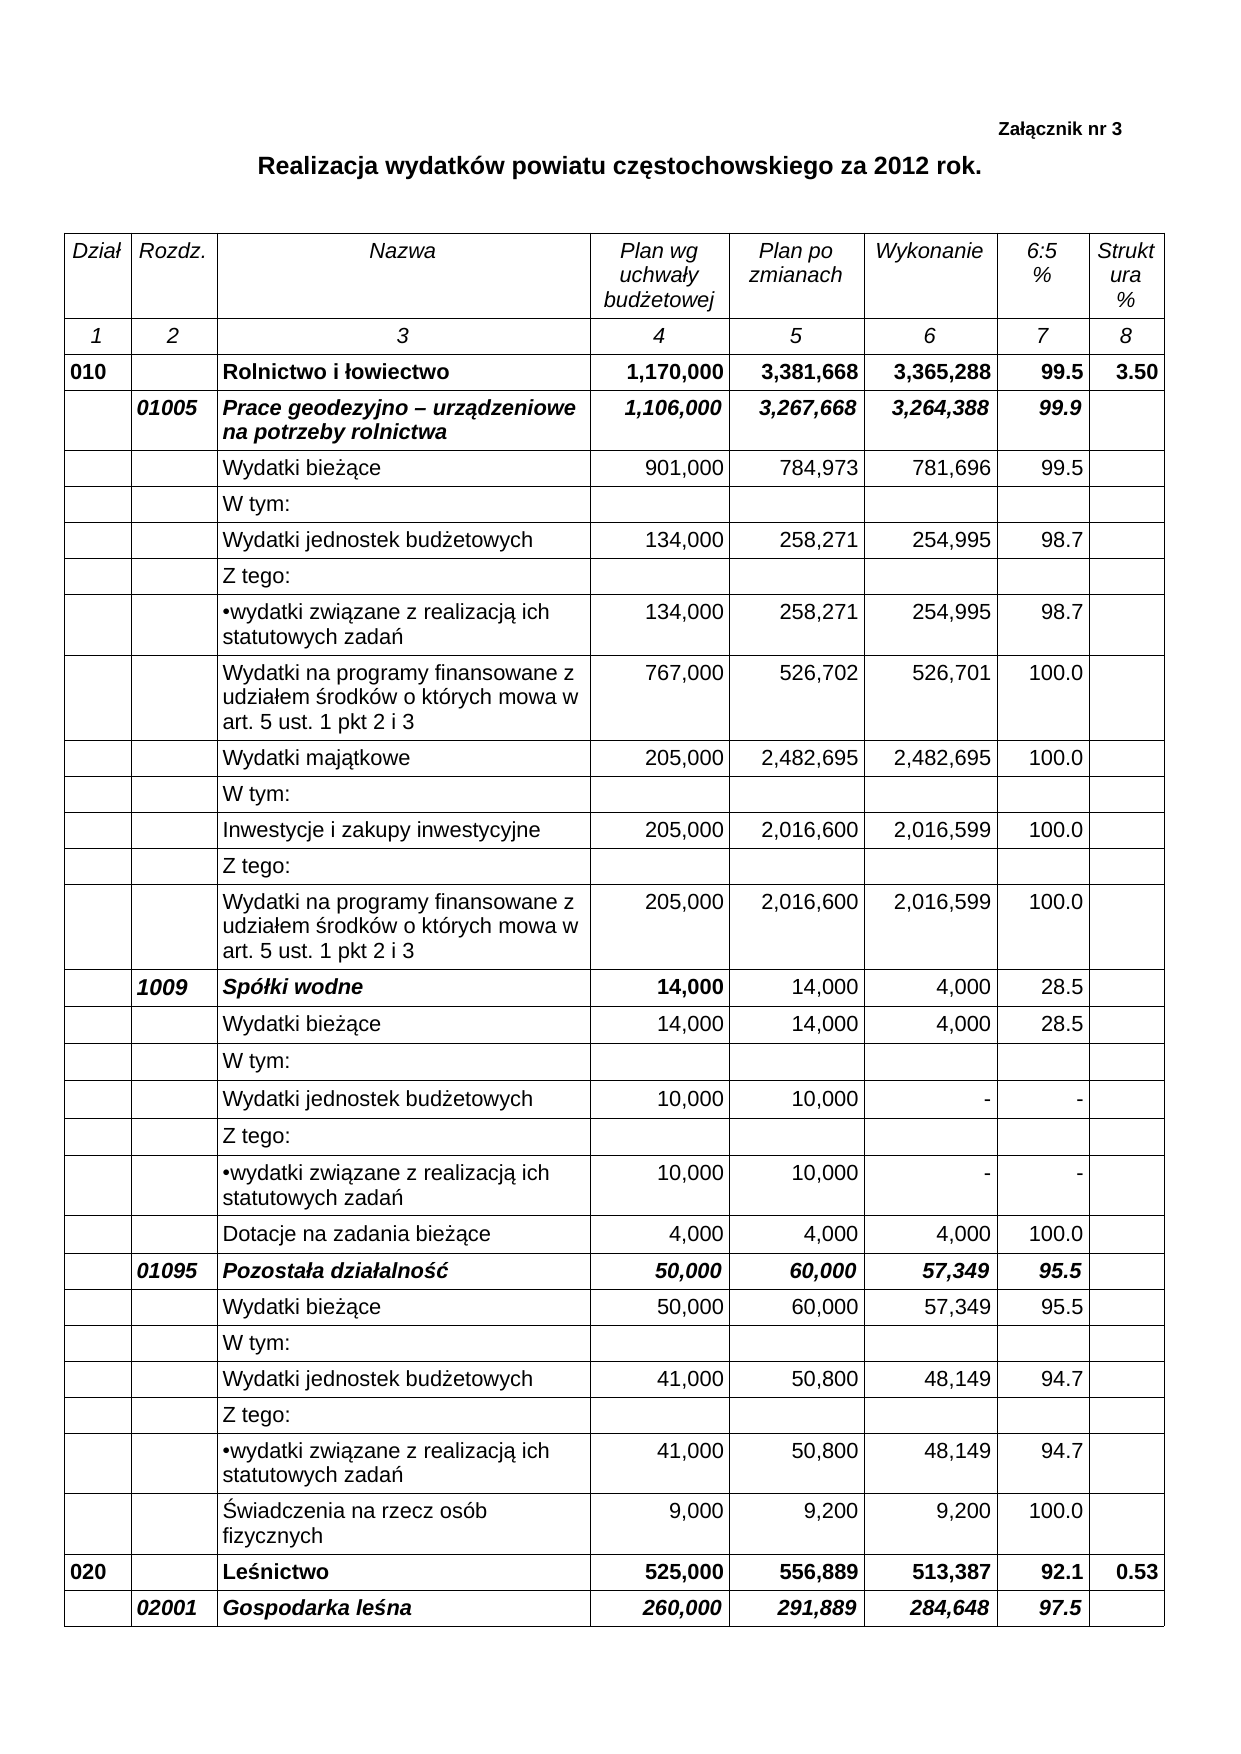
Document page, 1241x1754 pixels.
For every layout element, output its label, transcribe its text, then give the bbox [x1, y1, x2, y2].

table_cell [132, 487, 217, 522]
table_cell [1090, 656, 1164, 740]
table_cell [1090, 741, 1164, 776]
table_cell 92,1 [998, 1555, 1089, 1590]
table_cell Wydatki bieżące [218, 1290, 590, 1324]
table_cell [730, 559, 864, 594]
table_cell [65, 1494, 131, 1554]
table_cell [65, 1119, 131, 1155]
table_cell Z tego: [218, 1119, 590, 1155]
table_cell 8 [1090, 319, 1164, 353]
table_cell 258 271 [730, 523, 864, 558]
table_cell 100,0 [998, 1494, 1089, 1554]
table_cell 02001 [132, 1591, 217, 1626]
table_cell Rolnictwo i łowiectwo [218, 355, 590, 389]
text Załącznik nr 3 [118, 118, 1122, 139]
text Realizacja wydatków powiatu częstochowskiego za 2012 rok. [118, 152, 1122, 179]
table_cell Z tego: [218, 1398, 590, 1433]
table_cell 100,0 [998, 1216, 1089, 1252]
table_cell 767 000 [591, 656, 729, 740]
table_cell 10 000 [730, 1156, 864, 1215]
table_cell 7 [998, 319, 1089, 353]
table_cell [591, 559, 729, 594]
table_cell 48 149 [865, 1362, 997, 1397]
table_cell 48 149 [865, 1434, 997, 1493]
table_cell 14 000 [591, 970, 729, 1006]
table_cell [132, 1290, 217, 1324]
table_cell [132, 656, 217, 740]
table_cell [865, 777, 997, 812]
table_cell [65, 1434, 131, 1493]
table_cell [132, 1007, 217, 1043]
table_cell [132, 523, 217, 558]
table_cell 3 [218, 319, 590, 353]
table_cell 98,7 [998, 523, 1089, 558]
table_cell 28,5 [998, 970, 1089, 1006]
table_cell [65, 1398, 131, 1433]
table_cell 1009 [132, 970, 217, 1006]
table_cell 50 000 [591, 1254, 729, 1288]
table_cell [591, 1119, 729, 1155]
table_cell [865, 1326, 997, 1361]
table_cell [65, 849, 131, 884]
table_cell wydatki związane z realizacją ich statutowych zadań [218, 595, 590, 655]
table_cell [865, 1398, 997, 1433]
table_cell 10 000 [591, 1156, 729, 1215]
table_cell 784 973 [730, 451, 864, 486]
table_cell 2 482 695 [730, 741, 864, 776]
table_cell [65, 1156, 131, 1215]
table_cell 010 [65, 355, 131, 389]
table_cell [65, 523, 131, 558]
table_cell [132, 1494, 217, 1554]
table_cell 60 000 [730, 1254, 864, 1288]
table_cell 260 000 [591, 1591, 729, 1626]
table_cell [65, 813, 131, 848]
table_cell [132, 595, 217, 655]
table_cell 95,5 [998, 1254, 1089, 1288]
table_cell [1090, 777, 1164, 812]
table_cell [132, 1044, 217, 1080]
table_cell [65, 1254, 131, 1288]
table_cell Pozostała działalność [218, 1254, 590, 1288]
table_cell 0,53 [1090, 1555, 1164, 1590]
table_cell W tym: [218, 777, 590, 812]
table_cell 100,0 [998, 656, 1089, 740]
table_cell [998, 777, 1089, 812]
table_cell 4 [591, 319, 729, 353]
table_cell 526 702 [730, 656, 864, 740]
table_header 6:5 % [998, 234, 1089, 317]
table_cell Z tego: [218, 849, 590, 884]
table_cell [591, 1044, 729, 1080]
table_cell [1090, 1044, 1164, 1080]
table_cell [1090, 1362, 1164, 1397]
table_cell 134 000 [591, 595, 729, 655]
table_cell 01005 [132, 391, 217, 450]
table_cell 100,0 [998, 741, 1089, 776]
table_cell [591, 849, 729, 884]
table_cell 205 000 [591, 885, 729, 969]
table_cell [865, 849, 997, 884]
table_cell 9 200 [865, 1494, 997, 1554]
table_cell 9 200 [730, 1494, 864, 1554]
table_cell wydatki związane z realizacją ich statutowych zadań [218, 1156, 590, 1215]
table_cell 2 016 600 [730, 885, 864, 969]
table_cell 291 889 [730, 1591, 864, 1626]
table_cell [730, 849, 864, 884]
table_cell 99,5 [998, 355, 1089, 389]
table_cell [998, 849, 1089, 884]
table_cell 781 696 [865, 451, 997, 486]
table_cell [132, 355, 217, 389]
table_cell [132, 559, 217, 594]
table_cell 513 387 [865, 1555, 997, 1590]
table_cell 100,0 [998, 813, 1089, 848]
table_cell [1090, 559, 1164, 594]
table_cell Gospodarka leśna [218, 1591, 590, 1626]
table_header Plan wg uchwały budżetowej [591, 234, 729, 317]
table_cell 50 000 [591, 1290, 729, 1324]
table_cell [65, 391, 131, 450]
table_header Rozdz. [132, 234, 217, 317]
table_cell [591, 487, 729, 522]
table_cell Prace geodezyjno – urządzeniowe na potrzeby rolnictwa [218, 391, 590, 450]
table_header Nazwa [218, 234, 590, 317]
table_cell [1090, 1398, 1164, 1433]
table_cell 525 000 [591, 1555, 729, 1590]
table_cell Z tego: [218, 559, 590, 594]
table_cell [1090, 1591, 1164, 1626]
table_cell [998, 1119, 1089, 1155]
table_cell Świadczenia na rzecz osób fizycznych [218, 1494, 590, 1554]
table_cell [132, 777, 217, 812]
table_cell 526 701 [865, 656, 997, 740]
table_cell - [998, 1081, 1089, 1118]
table_cell Spółki wodne [218, 970, 590, 1006]
table_cell Wydatki jednostek budżetowych [218, 1081, 590, 1118]
table_cell 3,50 [1090, 355, 1164, 389]
table_cell 3 267 668 [730, 391, 864, 450]
table_cell [65, 1007, 131, 1043]
table_cell - [865, 1156, 997, 1215]
table_header Wykonanie [865, 234, 997, 317]
table_cell [1090, 885, 1164, 969]
table_cell 94,7 [998, 1434, 1089, 1493]
table_cell [591, 1398, 729, 1433]
table_cell 3 365 288 [865, 355, 997, 389]
table_cell wydatki związane z realizacją ich statutowych zadań [218, 1434, 590, 1493]
table_cell 1 106 000 [591, 391, 729, 450]
table_cell [1090, 1434, 1164, 1493]
table_cell [1090, 1290, 1164, 1324]
table_cell [65, 1216, 131, 1252]
table_cell [730, 487, 864, 522]
table_cell [132, 813, 217, 848]
table_cell [132, 1434, 217, 1493]
table_cell [65, 656, 131, 740]
table_cell 100,0 [998, 885, 1089, 969]
table_cell [998, 1398, 1089, 1433]
table_cell 284 648 [865, 1591, 997, 1626]
table_cell Wydatki jednostek budżetowych [218, 523, 590, 558]
table_cell [730, 1398, 864, 1433]
table_cell [65, 885, 131, 969]
table_cell [132, 1081, 217, 1118]
table_cell [65, 451, 131, 486]
table_cell 50 800 [730, 1362, 864, 1397]
table_cell [65, 1081, 131, 1118]
table_cell [730, 777, 864, 812]
table_cell [1090, 813, 1164, 848]
table_cell [1090, 391, 1164, 450]
table_cell 4 000 [591, 1216, 729, 1252]
table_cell [65, 1326, 131, 1361]
table_cell [132, 1216, 217, 1252]
table_cell 99,5 [998, 451, 1089, 486]
table_cell [132, 849, 217, 884]
table_cell 95,5 [998, 1290, 1089, 1324]
table_cell Leśnictwo [218, 1555, 590, 1590]
table_cell 10 000 [591, 1081, 729, 1118]
table_cell [65, 741, 131, 776]
table_cell [132, 885, 217, 969]
table_cell Wydatki bieżące [218, 1007, 590, 1043]
table_cell 254 995 [865, 595, 997, 655]
table_cell [1090, 1081, 1164, 1118]
table_cell 2 [132, 319, 217, 353]
table_cell 205 000 [591, 741, 729, 776]
table_cell [132, 451, 217, 486]
table_cell [65, 777, 131, 812]
table_cell [1090, 523, 1164, 558]
table_cell 10 000 [730, 1081, 864, 1118]
table_cell [1090, 1007, 1164, 1043]
table_cell [132, 741, 217, 776]
table_cell W tym: [218, 1326, 590, 1361]
table_cell 41 000 [591, 1434, 729, 1493]
table_cell 28,5 [998, 1007, 1089, 1043]
table_cell 3 381 668 [730, 355, 864, 389]
table_cell [132, 1555, 217, 1590]
table_cell [1090, 1119, 1164, 1155]
table_cell 57 349 [865, 1290, 997, 1324]
table_cell 020 [65, 1555, 131, 1590]
table_cell 9 000 [591, 1494, 729, 1554]
table_cell Wydatki na programy finansowane z udziałem środków o których mowa w art. 5 ust. 1 pkt 2 i 3 [218, 656, 590, 740]
table_cell 2 482 695 [865, 741, 997, 776]
table_cell [132, 1156, 217, 1215]
table_header Dział [65, 234, 131, 317]
table_cell [1090, 1494, 1164, 1554]
table_cell 98,7 [998, 595, 1089, 655]
table_cell [591, 777, 729, 812]
table_cell Wydatki jednostek budżetowych [218, 1362, 590, 1397]
table_cell [65, 1591, 131, 1626]
table_cell [65, 970, 131, 1006]
table_cell 205 000 [591, 813, 729, 848]
table_cell 258 271 [730, 595, 864, 655]
table_cell 5 [730, 319, 864, 353]
table_cell 4 000 [865, 1007, 997, 1043]
table_cell 254 995 [865, 523, 997, 558]
table_cell 134 000 [591, 523, 729, 558]
table_cell 14 000 [730, 970, 864, 1006]
table_cell 14 000 [730, 1007, 864, 1043]
table_cell [1090, 970, 1164, 1006]
table_cell 94,7 [998, 1362, 1089, 1397]
table_cell [865, 1119, 997, 1155]
table_cell [132, 1398, 217, 1433]
table_cell 41 000 [591, 1362, 729, 1397]
table_cell - [998, 1156, 1089, 1215]
table_cell [998, 487, 1089, 522]
table_cell [1090, 487, 1164, 522]
table_cell 01095 [132, 1254, 217, 1288]
table_cell W tym: [218, 487, 590, 522]
table_cell Inwestycje i zakupy inwestycyjne [218, 813, 590, 848]
table_cell [730, 1044, 864, 1080]
table_cell [865, 559, 997, 594]
table_cell 2 016 599 [865, 813, 997, 848]
table_header Struktura % [1090, 234, 1164, 317]
table_cell [65, 595, 131, 655]
table_cell 1 170 000 [591, 355, 729, 389]
table_cell W tym: [218, 1044, 590, 1080]
table_cell [591, 1326, 729, 1361]
table_cell Dotacje na zadania bieżące [218, 1216, 590, 1252]
table_cell [998, 1326, 1089, 1361]
table_cell [1090, 451, 1164, 486]
table_cell 556 889 [730, 1555, 864, 1590]
table_cell 2 016 600 [730, 813, 864, 848]
table_cell [65, 1044, 131, 1080]
table_cell [998, 559, 1089, 594]
table_cell [1090, 1156, 1164, 1215]
table_cell 4 000 [865, 1216, 997, 1252]
table_cell Wydatki majątkowe [218, 741, 590, 776]
table_cell 14 000 [591, 1007, 729, 1043]
table_cell 57 349 [865, 1254, 997, 1288]
table_cell 4 000 [865, 970, 997, 1006]
table_cell 2 016 599 [865, 885, 997, 969]
table_cell [1090, 849, 1164, 884]
table_cell 6 [865, 319, 997, 353]
table_cell [132, 1119, 217, 1155]
table_cell [1090, 1216, 1164, 1252]
table_cell - [865, 1081, 997, 1118]
table_cell [65, 559, 131, 594]
table_cell 3 264 388 [865, 391, 997, 450]
table_cell [132, 1362, 217, 1397]
table_cell [65, 1362, 131, 1397]
table_cell [1090, 1254, 1164, 1288]
table_cell [730, 1119, 864, 1155]
table_cell [998, 1044, 1089, 1080]
table_cell [865, 487, 997, 522]
table_cell 1 [65, 319, 131, 353]
table_cell 60 000 [730, 1290, 864, 1324]
table_cell [1090, 1326, 1164, 1361]
table_cell [132, 1326, 217, 1361]
table_cell [65, 487, 131, 522]
table_cell [65, 1290, 131, 1324]
table_cell Wydatki bieżące [218, 451, 590, 486]
table_cell Wydatki na programy finansowane z udziałem środków o których mowa w art. 5 ust. 1 pkt 2 i 3 [218, 885, 590, 969]
table_cell [1090, 595, 1164, 655]
table_cell [730, 1326, 864, 1361]
table_cell 901 000 [591, 451, 729, 486]
table_cell 99,9 [998, 391, 1089, 450]
table_cell 97,5 [998, 1591, 1089, 1626]
table_cell [865, 1044, 997, 1080]
table_cell 4 000 [730, 1216, 864, 1252]
table_cell 50 800 [730, 1434, 864, 1493]
table_header Plan po zmianach [730, 234, 864, 317]
